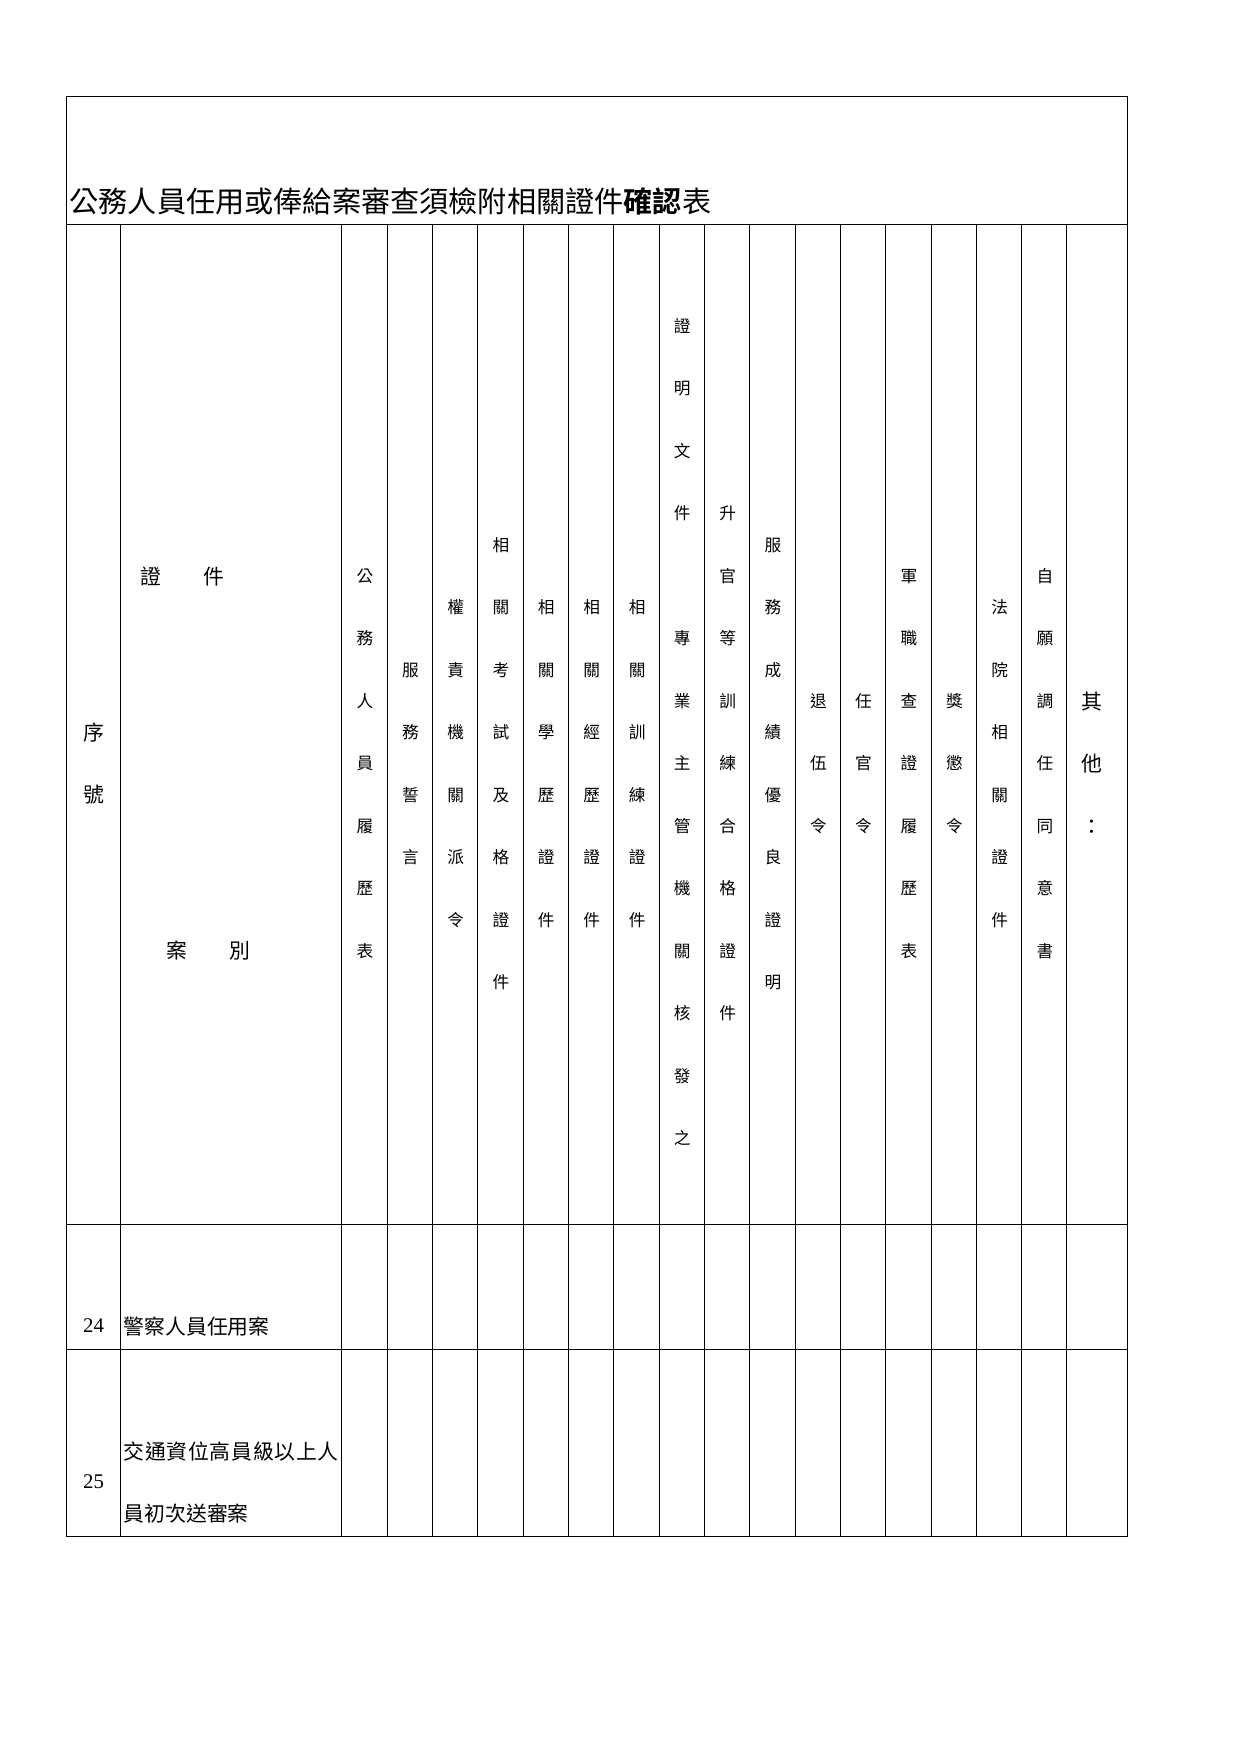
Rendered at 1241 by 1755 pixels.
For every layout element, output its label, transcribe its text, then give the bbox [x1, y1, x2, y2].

table_cell [569, 1350, 613, 1536]
table_cell [433, 1225, 477, 1349]
table_cell 獎懲令 [932, 225, 976, 1224]
table_cell [342, 1350, 387, 1536]
table_cell 警察人員任用案 [121, 1225, 341, 1349]
table_cell [750, 1350, 795, 1536]
table_cell [524, 1225, 568, 1349]
table_cell [977, 1350, 1021, 1536]
table_cell [569, 1225, 613, 1349]
table_cell [841, 1225, 885, 1349]
table_cell 升官等訓練合格證件 [705, 225, 749, 1224]
table_cell [705, 1350, 749, 1536]
table_cell 退伍令 [796, 225, 840, 1224]
table_cell [614, 1225, 659, 1349]
table_cell 相關學歷證件 [524, 225, 568, 1224]
table_cell [886, 1350, 931, 1536]
table_cell 法院相關證件 [977, 225, 1021, 1224]
table_cell 其他： [1067, 225, 1127, 1224]
table_cell 相關訓練證件 [614, 225, 659, 1224]
table_cell [388, 1350, 432, 1536]
table_cell [796, 1225, 840, 1349]
table_cell 軍職查證履歷表 [886, 225, 931, 1224]
table_cell [478, 1225, 523, 1349]
table_cell [886, 1225, 931, 1349]
table_cell 服務誓言 [388, 225, 432, 1224]
table_cell 序 號 [67, 225, 120, 1224]
table_cell [932, 1350, 976, 1536]
table_cell 證明文件 專業主管機關核發之 [660, 225, 704, 1224]
table_cell 證 件 案 別 [121, 225, 341, 1224]
table_cell 24 [67, 1225, 120, 1349]
table_cell [524, 1350, 568, 1536]
table_cell [1022, 1225, 1066, 1349]
table_cell 交通資位高員級以上人員初次送審案 [121, 1350, 341, 1536]
table_cell [796, 1350, 840, 1536]
table_cell [841, 1350, 885, 1536]
table_cell [977, 1225, 1021, 1349]
table_cell [388, 1225, 432, 1349]
table_cell 自願調任同意書 [1022, 225, 1066, 1224]
table_header 公務人員任用或俸給案審查須檢附相關證件確認表 [67, 97, 1127, 224]
table_cell [660, 1225, 704, 1349]
table_cell [342, 1225, 387, 1349]
table_cell [1022, 1350, 1066, 1536]
table_cell [433, 1350, 477, 1536]
table_cell [705, 1225, 749, 1349]
table_cell 相關考試及格證件 [478, 225, 523, 1224]
table_cell 任官令 [841, 225, 885, 1224]
table_cell [1067, 1225, 1127, 1349]
table_cell [750, 1225, 795, 1349]
table_cell 服務成績優良證明 [750, 225, 795, 1224]
table_cell 權責機關派令 [433, 225, 477, 1224]
table_cell [932, 1225, 976, 1349]
table_cell [478, 1350, 523, 1536]
table_cell [1067, 1350, 1127, 1536]
table_cell [660, 1350, 704, 1536]
table_cell 相關經歷證件 [569, 225, 613, 1224]
table_cell 25 [67, 1350, 120, 1536]
table_cell [614, 1350, 659, 1536]
table_cell 公務人員履歷表 [342, 225, 387, 1224]
